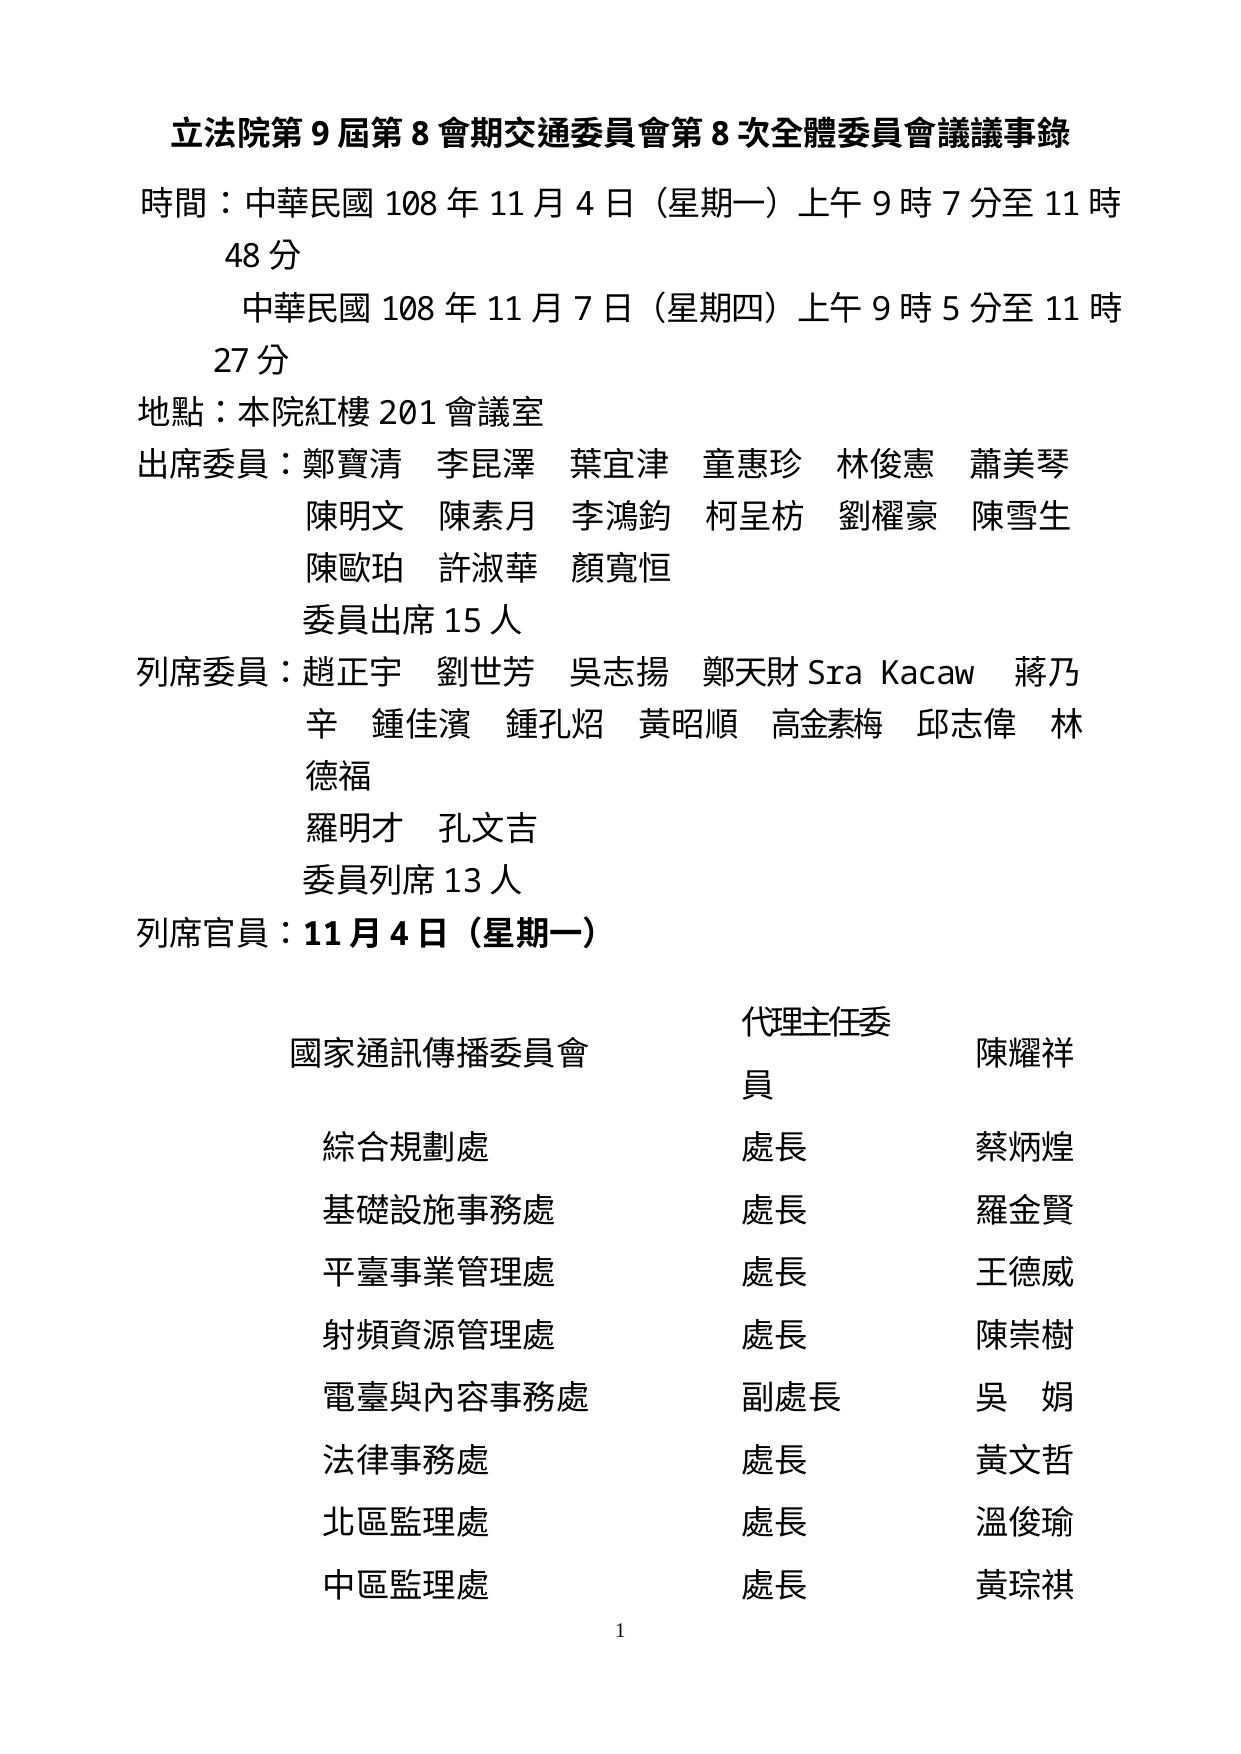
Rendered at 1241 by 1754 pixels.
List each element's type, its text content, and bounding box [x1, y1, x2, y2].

table_cell 處長 [729, 1103, 921, 1166]
table_cell 處長 [729, 1291, 921, 1353]
table_cell 羅金賢 [921, 1166, 1128, 1228]
table_cell 電臺與內容事務處 [286, 1353, 729, 1416]
table_cell 溫俊瑜 [921, 1478, 1128, 1541]
table_cell 吳 娟 [921, 1353, 1128, 1416]
table_header 代理主任委員 [729, 978, 921, 1103]
text 立法院第9屆第8會期交通委員會第8次全體委員會議議事錄 [136, 103, 1104, 155]
text 列席委員：趙正宇 劉世芳 吳志揚 鄭天財Sra Kacaw 蔣乃辛 鍾佳濱 鍾孔炤 黃昭順 高金素梅 邱志偉 林德福 羅明才 孔文吉 [136, 643, 1104, 851]
text 列席官員：11月4日（星期一） [136, 903, 1104, 955]
table_cell 王德威 [921, 1228, 1128, 1291]
table_cell 法律事務處 [286, 1416, 729, 1478]
table_cell 蔡炳煌 [921, 1103, 1128, 1166]
text 委員出席15人 [136, 591, 1104, 643]
table_cell 射頻資源管理處 [286, 1291, 729, 1353]
table_cell 北區監理處 [286, 1478, 729, 1541]
table_cell 副處長 [729, 1353, 921, 1416]
table_header 陳耀祥 [921, 978, 1128, 1103]
table_cell 處長 [729, 1228, 921, 1291]
text 委員列席13人 [136, 851, 1104, 903]
table_cell 處長 [729, 1416, 921, 1478]
table_cell 中區監理處 [286, 1541, 729, 1603]
table_cell 陳崇樹 [921, 1291, 1128, 1353]
table_cell 黃文哲 [921, 1416, 1128, 1478]
table_cell 綜合規劃處 [286, 1103, 729, 1166]
text 出席委員：鄭寶清 李昆澤 葉宜津 童惠珍 林俊憲 蕭美琴 陳明文 陳素月 李鴻鈞 柯呈枋 劉櫂豪 陳雪生 陳歐珀 許淑華 顏寬恒 [136, 434, 1104, 591]
table_header 國家通訊傳播委員會 [286, 978, 729, 1103]
table_cell 基礎設施事務處 [286, 1166, 729, 1228]
text 時間：中華民國108年11月4日（星期一）上午9時7分至11時48分 [140, 174, 1125, 278]
table_cell 平臺事業管理處 [286, 1228, 729, 1291]
table_cell 處長 [729, 1541, 921, 1603]
text 中華民國108年11月7日（星期四）上午9時5分至11時27分 [212, 278, 1125, 382]
table_cell 黃琮祺 [921, 1541, 1128, 1603]
table_cell 處長 [729, 1478, 921, 1541]
table_cell 處長 [729, 1166, 921, 1228]
text 地點：本院紅樓201會議室 [138, 382, 1104, 434]
